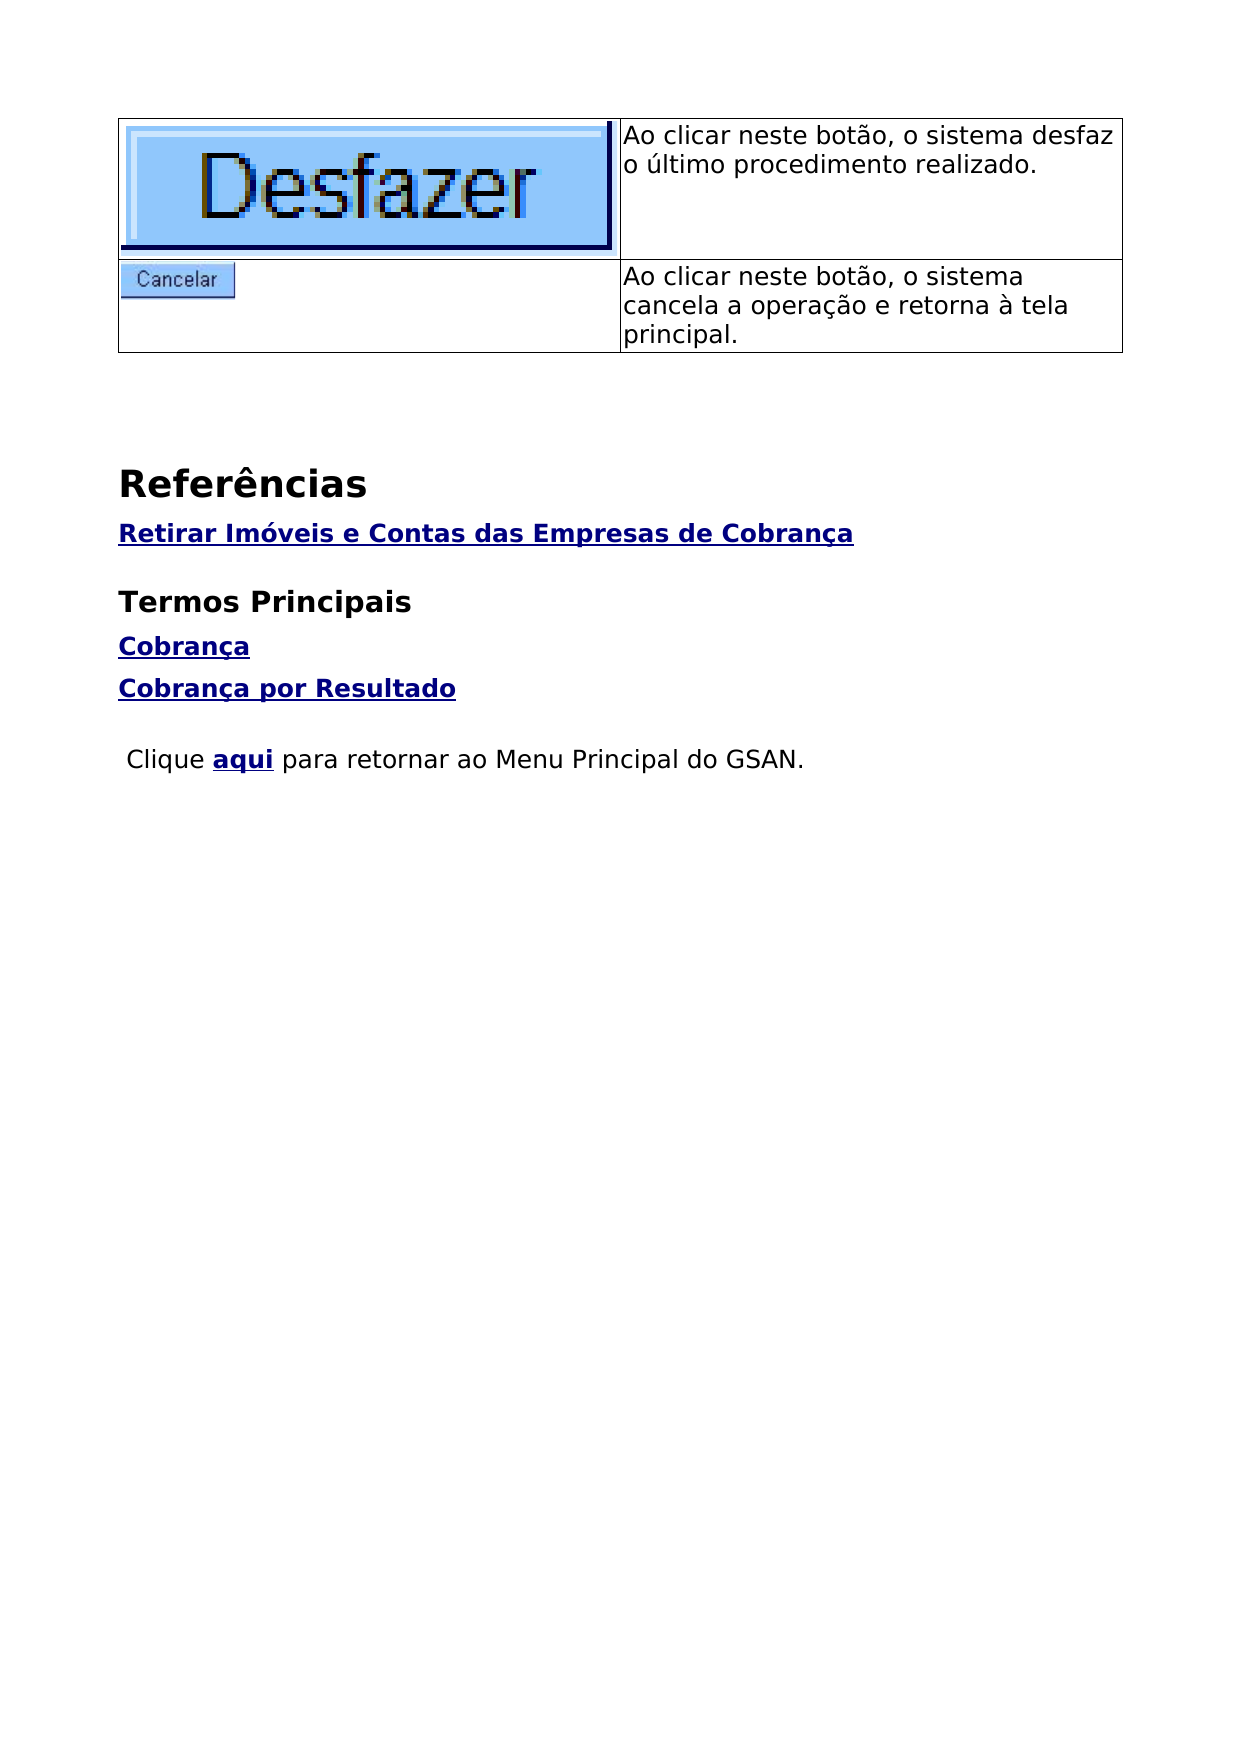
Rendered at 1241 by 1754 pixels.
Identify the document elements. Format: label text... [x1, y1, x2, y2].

table_cell [119, 260, 620, 352]
text Retirar Imóveis e Contas das Empresas de Cobrança [118, 519, 1122, 548]
text Cobrança por Resultado [118, 674, 1122, 703]
table_cell Ao clicar neste botão, o sistema cancela a operação e retorna à tela principal. [621, 260, 1122, 352]
table_cell Ao clicar neste botão, o sistema desfaz o último procedimento realizado. [621, 119, 1122, 259]
picture [121, 121, 618, 256]
table_cell [119, 119, 620, 259]
text Clique aqui para retornar ao Menu Principal do GSAN. [118, 716, 1122, 774]
picture [121, 261, 236, 300]
text Cobrança [118, 632, 1122, 661]
subtitle Termos Principais [118, 586, 1122, 620]
subtitle Referências [118, 463, 1122, 507]
